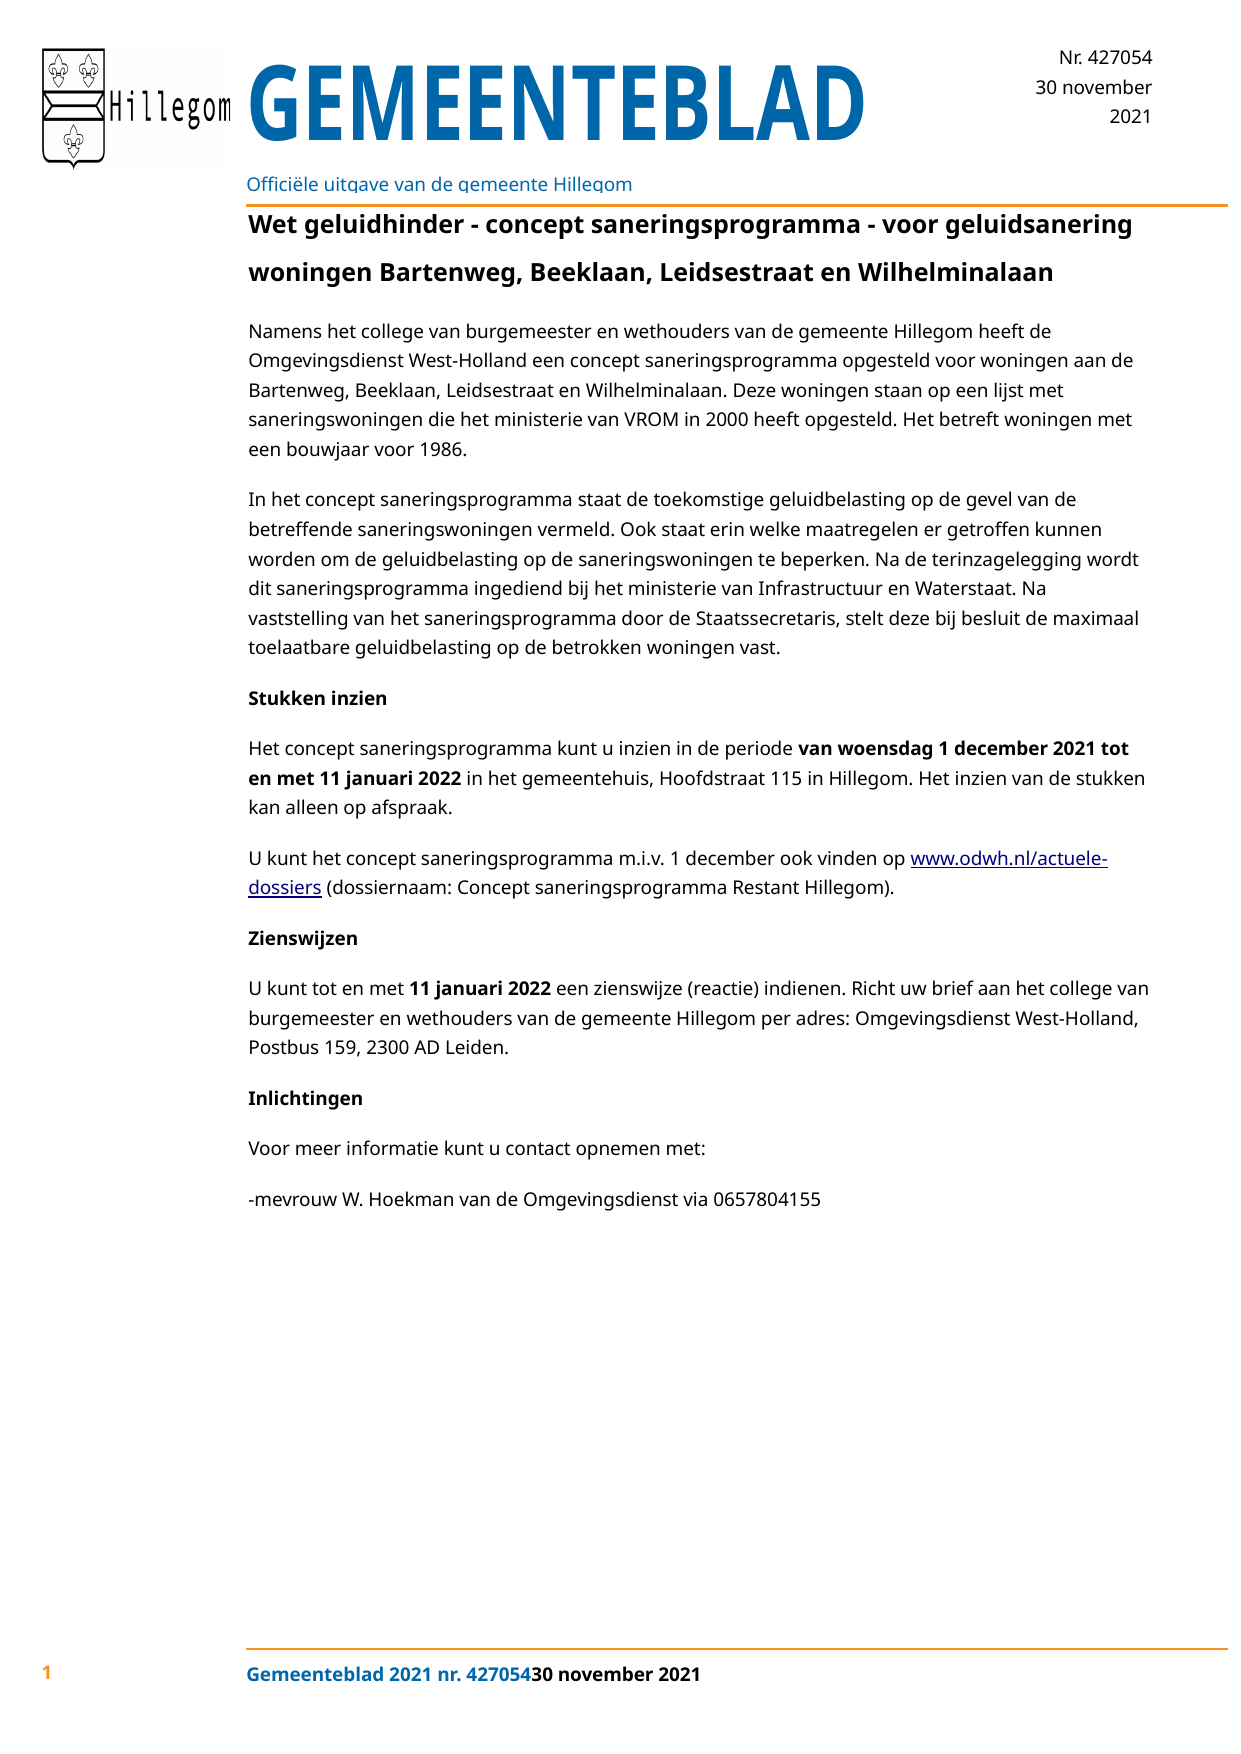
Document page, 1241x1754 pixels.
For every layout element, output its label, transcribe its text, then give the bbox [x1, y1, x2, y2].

text U kunt tot en met 11 januari 2022 een zienswijze (reactie) indienen. Richt uw brief aan het college van burgemeester en wethouders van de gemeente Hillegom per adres: Omgevingsdienst West-Holland, Postbus 159, 2300 AD Leiden. [248, 975, 1152, 1060]
picture [41, 47, 231, 172]
text Inlichtingen [248, 1085, 1152, 1111]
text Zienswijzen [248, 925, 1152, 951]
text Stukken inzien [248, 685, 1152, 711]
text In het concept saneringsprogramma staat de toekomstige geluidbelasting op de gevel van de betreffende saneringswoningen vermeld. Ook staat erin welke maatregelen er getroffen kunnen worden om de geluidbelasting op de saneringswoningen te beperken. Na de terinzagelegging wordt dit saneringsprogramma ingediend bij het ministerie van Infrastructuur en Waterstaat. Na vaststelling van het saneringsprogramma door de Staatssecretaris, stelt deze bij besluit de maximaal toelaatbare geluidbelasting op de betrokken woningen vast. [248, 487, 1152, 660]
text Voor meer informatie kunt u contact opnemen met: [248, 1135, 1152, 1161]
text Wet geluidhinder - concept saneringsprogramma - voor geluidsanering woningen Bartenweg, Beeklaan, Leidsestraat en Wilhelminalaan [248, 207, 1152, 288]
text Namens het college van burgemeester en wethouders van de gemeente Hillegom heeft de Omgevingsdienst West-Holland een concept saneringsprogramma opgesteld voor woningen aan de Bartenweg, Beeklaan, Leidsestraat en Wilhelminalaan. Deze woningen staan op een lijst met saneringswoningen die het ministerie van VROM in 2000 heeft opgesteld. Het betreft woningen met een bouwjaar voor 1986. [248, 318, 1152, 462]
text U kunt het concept saneringsprogramma m.i.v. 1 december ook vinden op www.odwh.nl/actuele-dossiers (dossiernaam: Concept saneringsprogramma Restant Hillegom). [248, 845, 1152, 900]
text -mevrouw W. Hoekman van de Omgevingsdienst via 0657804155 [248, 1186, 1152, 1212]
text Het concept saneringsprogramma kunt u inzien in de periode van woensdag 1 december 2021 tot en met 11 januari 2022 in het gemeentehuis, Hoofdstraat 115 in Hillegom. Het inzien van de stukken kan alleen op afspraak. [248, 735, 1152, 820]
